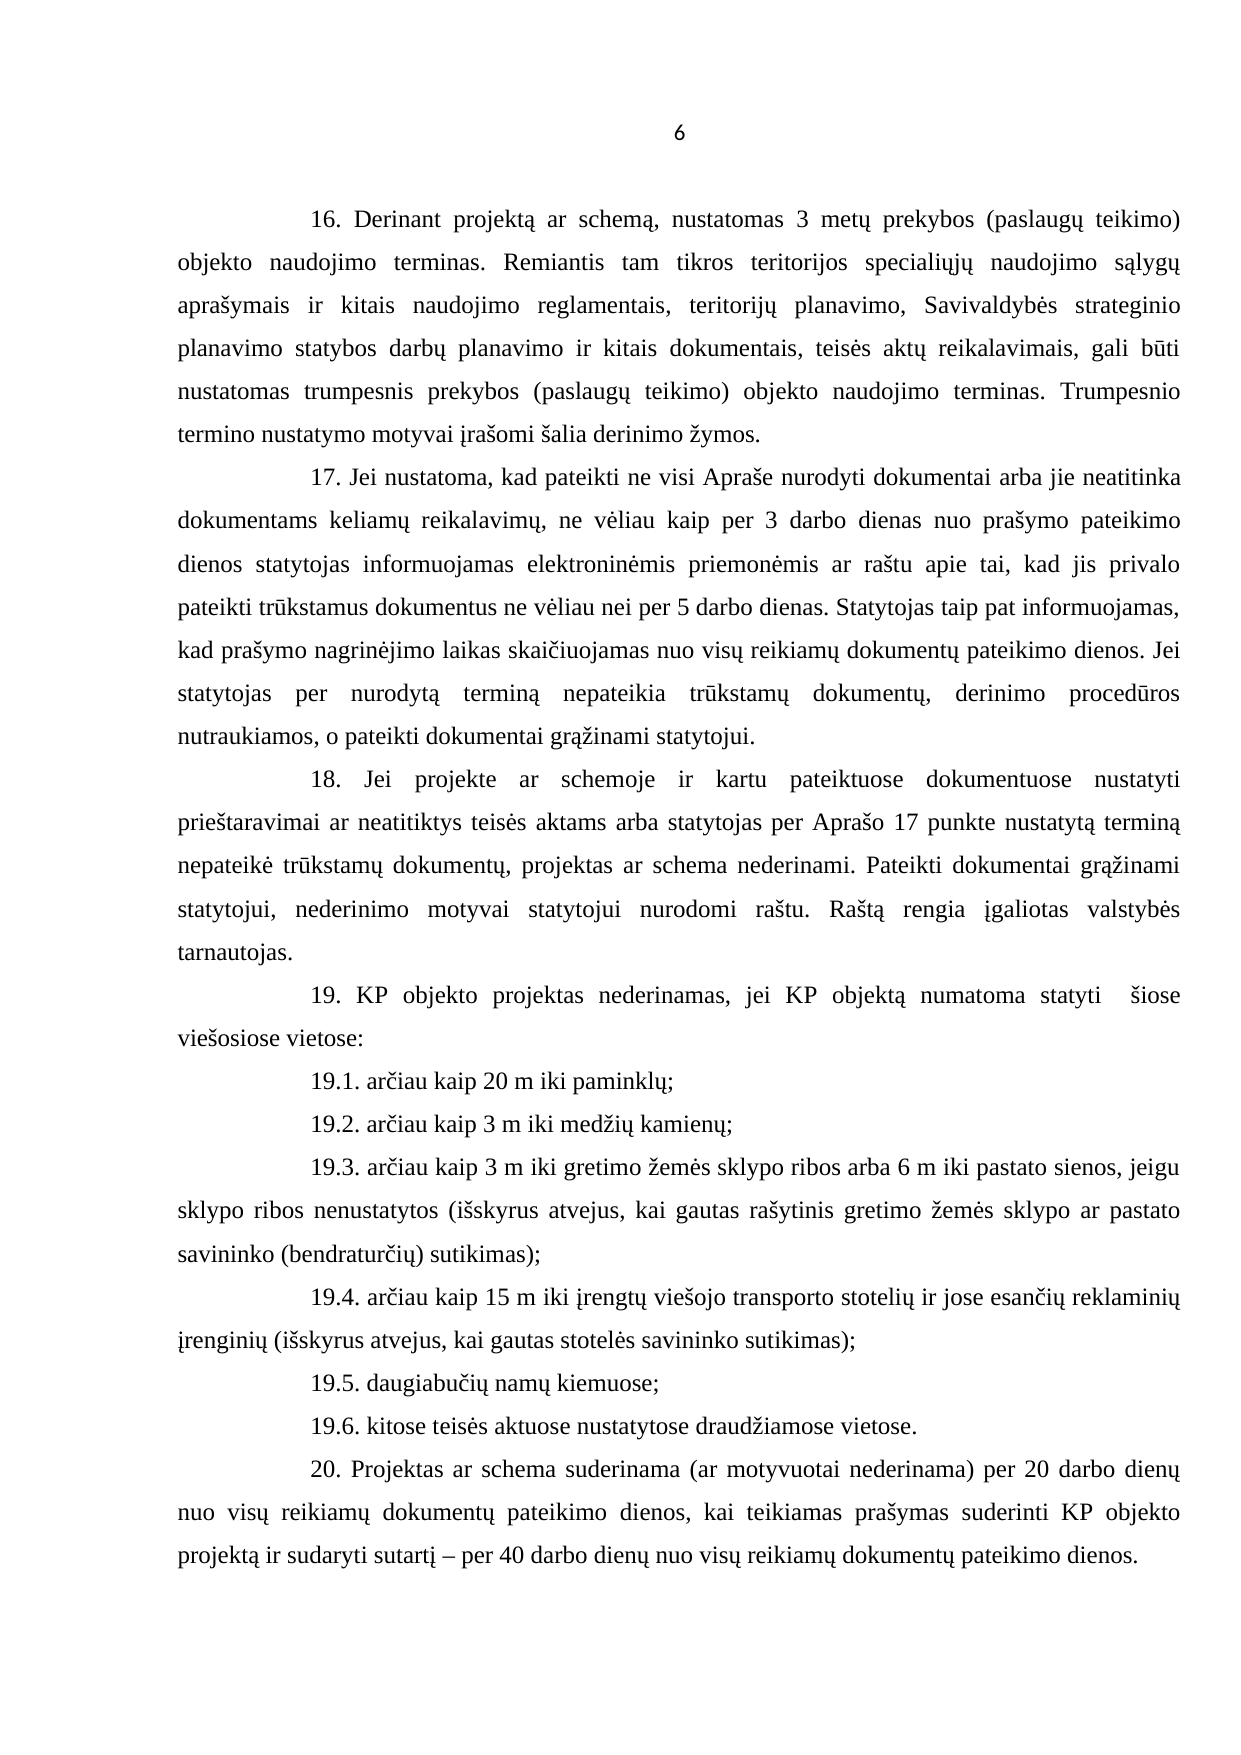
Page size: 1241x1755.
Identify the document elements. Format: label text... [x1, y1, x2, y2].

text 20. Projektas ar schema suderinama (ar motyvuotai nederinama) per 20 darbo dienų nuo visų reikiamų dokumentų pateikimo dienos, kai teikiamas prašymas suderinti KP objekto projektą ir sudaryti sutartį – per 40 darbo dienų nuo visų reikiamų dokumentų pateikimo dienos. [177, 1454, 1181, 1569]
text 18. Jei projekte ar schemoje ir kartu pateiktuose dokumentuose nustatyti prieštaravimai ar neatitiktys teisės aktams arba statytojas per Aprašo 17 punkte nustatytą terminą nepateikė trūkstamų dokumentų, projektas ar schema nederinami. Pateikti dokumentai grąžinami statytojui, nederinimo motyvai statytojui nurodomi raštu. Raštą rengia įgaliotas valstybės tarnautojas. [177, 764, 1181, 966]
text 19.1. arčiau kaip 20 m iki paminklų; [177, 1066, 1181, 1095]
text 19.2. arčiau kaip 3 m iki medžių kamienų; [177, 1109, 1181, 1138]
text 19. KP objekto projektas nederinamas, jei KP objektą numatoma statyti šiose viešosiose vietose: [177, 980, 1181, 1052]
text 19.4. arčiau kaip 15 m iki įrengtų viešojo transporto stotelių ir jose esančių reklaminių įrenginių (išskyrus atvejus, kai gautas stotelės savininko sutikimas); [177, 1282, 1181, 1354]
text 19.6. kitose teisės aktuose nustatytose draudžiamose vietose. [177, 1411, 1181, 1440]
text 17. Jei nustatoma, kad pateikti ne visi Apraše nurodyti dokumentai arba jie neatitinka dokumentams keliamų reikalavimų, ne vėliau kaip per 3 darbo dienas nuo prašymo pateikimo dienos statytojas informuojamas elektroninėmis priemonėmis ar raštu apie tai, kad jis privalo pateikti trūkstamus dokumentus ne vėliau nei per 5 darbo dienas. Statytojas taip pat informuojamas, kad prašymo nagrinėjimo laikas skaičiuojamas nuo visų reikiamų dokumentų pateikimo dienos. Jei statytojas per nurodytą terminą nepateikia trūkstamų dokumentų, derinimo procedūros nutraukiamos, o pateikti dokumentai grąžinami statytojui. [177, 462, 1181, 750]
text 19.5. daugiabučių namų kiemuose; [177, 1368, 1181, 1397]
text 16. Derinant projektą ar schemą, nustatomas 3 metų prekybos (paslaugų teikimo) objekto naudojimo terminas. Remiantis tam tikros teritorijos specialiųjų naudojimo sąlygų aprašymais ir kitais naudojimo reglamentais, teritorijų planavimo, Savivaldybės strateginio planavimo statybos darbų planavimo ir kitais dokumentais, teisės aktų reikalavimais, gali būti nustatomas trumpesnis prekybos (paslaugų teikimo) objekto naudojimo terminas. Trumpesnio termino nustatymo motyvai įrašomi šalia derinimo žymos. [177, 204, 1181, 448]
text 19.3. arčiau kaip 3 m iki gretimo žemės sklypo ribos arba 6 m iki pastato sienos, jeigu sklypo ribos nenustatytos (išskyrus atvejus, kai gautas rašytinis gretimo žemės sklypo ar pastato savininko (bendraturčių) sutikimas); [177, 1152, 1181, 1267]
